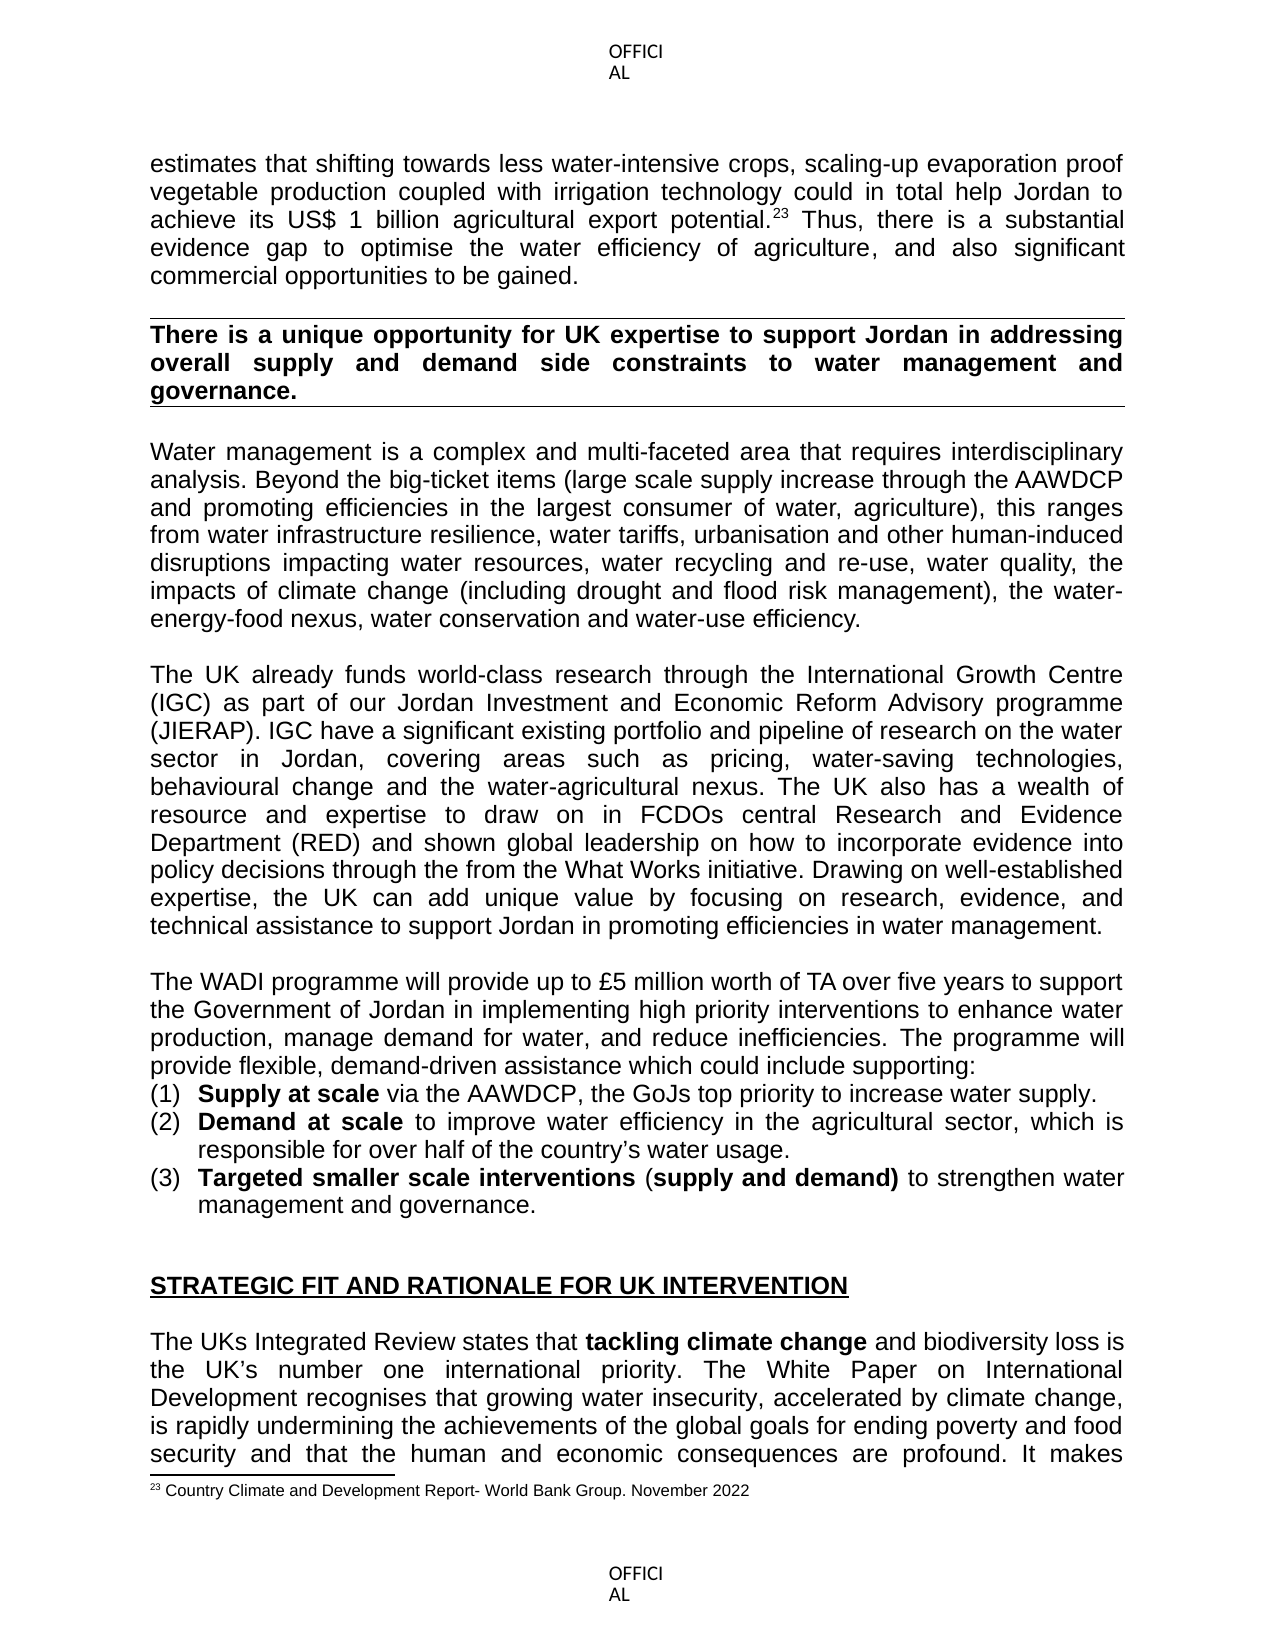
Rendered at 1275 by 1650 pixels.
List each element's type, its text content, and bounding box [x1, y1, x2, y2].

text Country Climate and Development Report- World Bank Group. November 2022 [150, 1481, 1125, 1500]
text estimates that shifting towards less water-intensive crops, scaling-up evaporation proof vegetable production coupled with irrigation technology could in total help Jordan to achieve its US$ 1 billion agricultural export potential. Thus, there is a substantial evidence gap to optimise the water efficiency of agriculture, and also significant commercial opportunities to be gained. [150, 150, 1125, 289]
text The WADI programme will provide up to £5 million worth of TA over five years to support the Government of Jordan in implementing high priority interventions to enhance water production, manage demand for water, and reduce inefficiencies. The programme will provide flexible, demand-driven assistance which could include supporting: [150, 968, 1125, 1080]
list Supply at scale via the AAWDCP, the GoJs top priority to increase water supply. [150, 1080, 1125, 1108]
subtitle STRATEGIC FIT AND RATIONALE FOR UK INTERVENTION [150, 1272, 1125, 1300]
text There is a unique opportunity for UK expertise to support Jordan in addressing overall supply and demand side constraints to water management and governance. [150, 319, 1125, 406]
list Targeted smaller scale interventions (supply and demand) to strengthen water management and governance. [150, 1163, 1125, 1219]
text Water management is a complex and multi-faceted area that requires interdisciplinary analysis. Beyond the big-ticket items (large scale supply increase through the AAWDCP and promoting efficiencies in the largest consumer of water, agriculture), this ranges from water infrastructure resilience, water tariffs, urbanisation and other human-induced disruptions impacting water resources, water recycling and re-use, water quality, the impacts of climate change (including drought and flood risk management), the water-energy-food nexus, water conservation and water-use efficiency. [150, 438, 1125, 633]
list Demand at scale to improve water efficiency in the agricultural sector, which is responsible for over half of the country’s water usage. [150, 1108, 1125, 1163]
text The UKs Integrated Review states that tackling climate change and biodiversity loss is the UK’s number one international priority. The White Paper on International Development recognises that growing water insecurity, accelerated by climate change, is rapidly undermining the achievements of the global goals for ending poverty and food security and that the human and economic consequences are profound. It makes [150, 1328, 1125, 1468]
text The UK already funds world-class research through the International Growth Centre (IGC) as part of our Jordan Investment and Economic Reform Advisory programme (JIERAP). IGC have a significant existing portfolio and pipeline of research on the water sector in Jordan, covering areas such as pricing, water-saving technologies, behavioural change and the water-agricultural nexus. The UK also has a wealth of resource and expertise to draw on in FCDOs central Research and Evidence Department (RED) and shown global leadership on how to incorporate evidence into policy decisions through the from the What Works initiative. Drawing on well-established expertise, the UK can add unique value by focusing on research, evidence, and technical assistance to support Jordan in promoting efficiencies in water management. [150, 661, 1125, 940]
